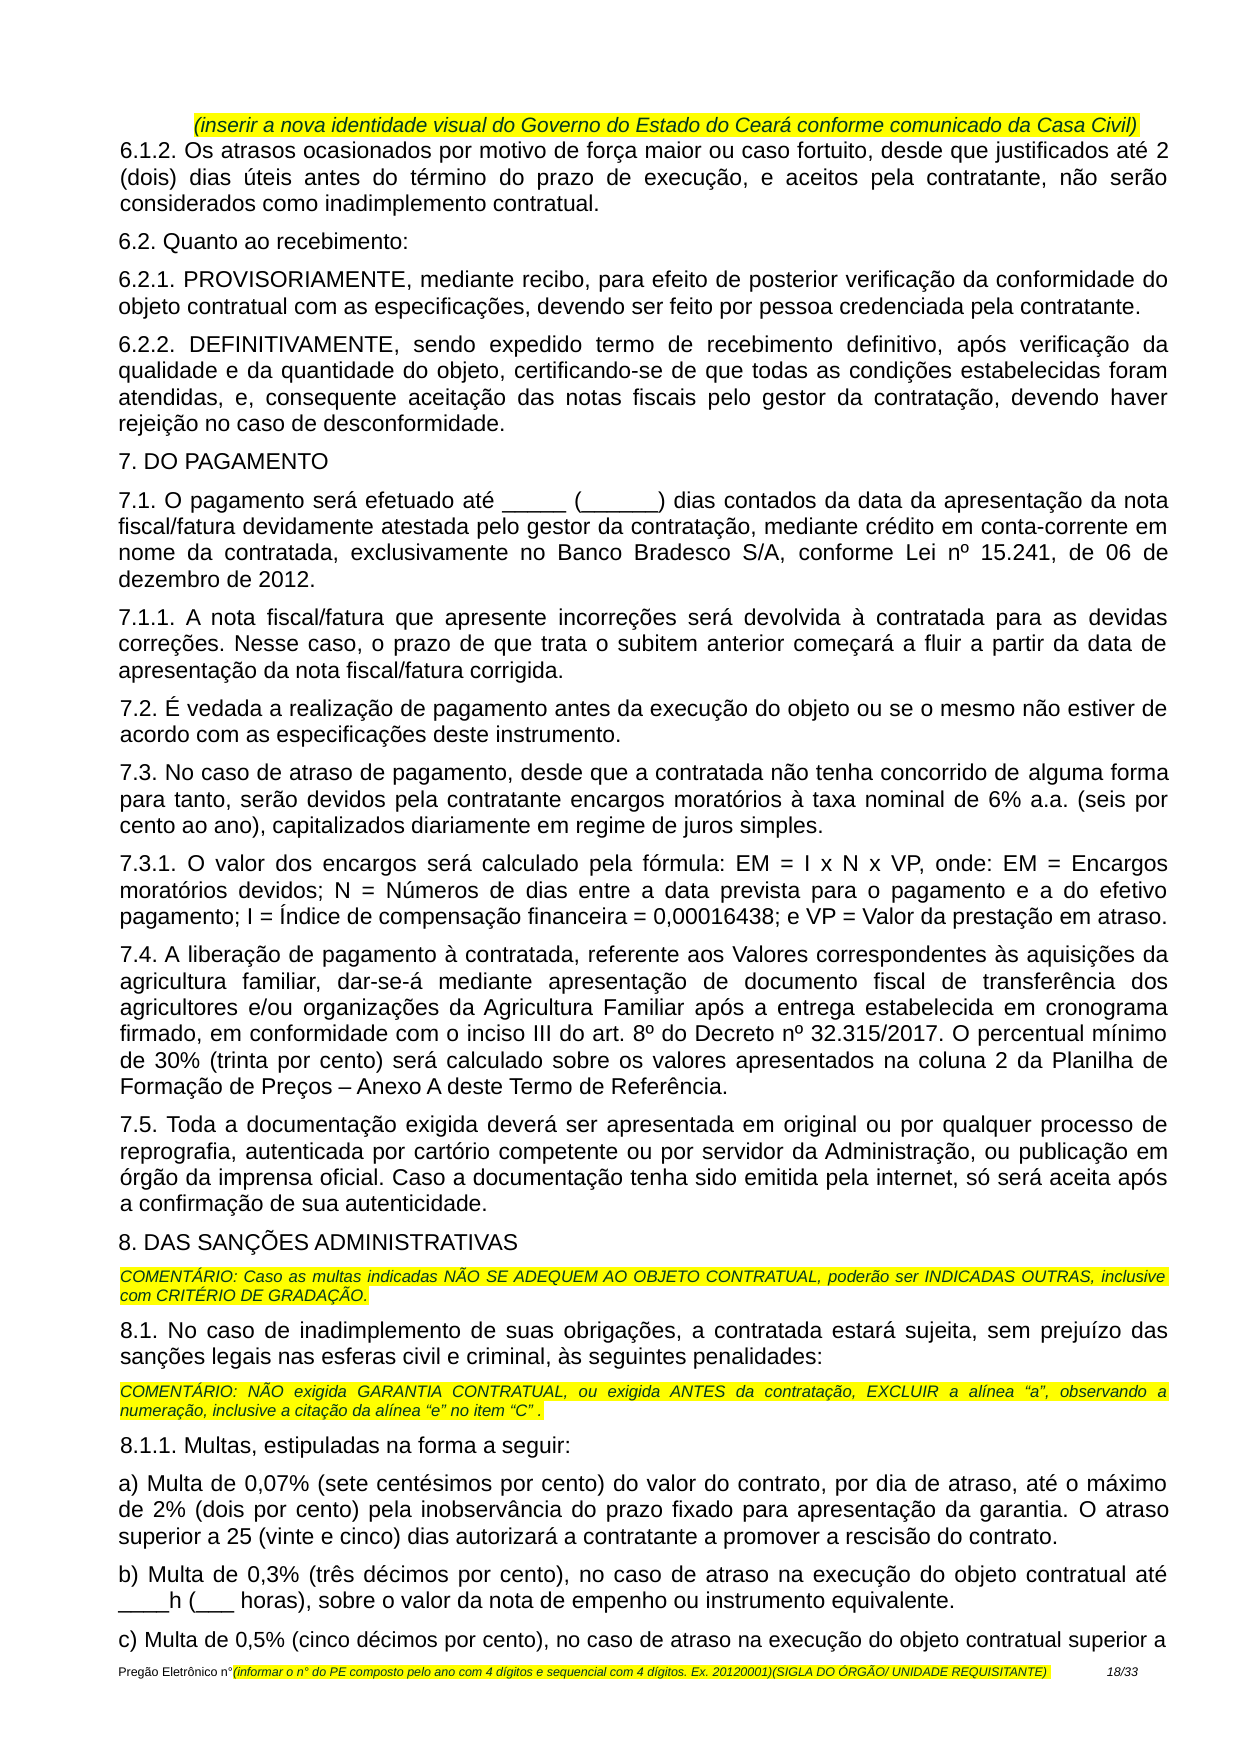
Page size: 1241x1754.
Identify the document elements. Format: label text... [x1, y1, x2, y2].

text COMENTÁRIO: NÃO exigida GARANTIA CONTRATUAL, ou exigida ANTES da contratação, EXCLUIR a alínea “a”, observando a numeração, inclusive a citação da alínea “e” no item “C” . [120, 1382, 1169, 1420]
text 8.1.1. Multas, estipuladas na forma a seguir: [120, 1432, 1169, 1458]
text b) Multa de 0,3% (três décimos por cento), no caso de atraso na execução do objeto contratual até ____h (___ horas), sobre o valor da nota de empenho ou instrumento equivalente. [118, 1561, 1169, 1614]
text 8. DAS SANÇÕES ADMINISTRATIVAS [118, 1228, 1169, 1255]
text 7.2. É vedada a realização de pagamento antes da execução do objeto ou se o mesmo não estiver de acordo com as especificações deste instrumento. [119, 695, 1169, 747]
text 7.1. O pagamento será efetuado até _____ (______) dias contados da data da apresentação da nota fiscal/fatura devidamente atestada pelo gestor da contratação, mediante crédito em conta-corrente em nome da contratada, exclusivamente no Banco Bradesco S/A, conforme Lei nº 15.241, de 06 de dezembro de 2012. [118, 487, 1169, 592]
text 7.3.1. O valor dos encargos será calculado pela fórmula: EM = I x N x VP, onde: EM = Encargos moratórios devidos; N = Números de dias entre a data prevista para o pagamento e a do efetivo pagamento; I = Índice de compensação financeira = 0,00016438; e VP = Valor da prestação em atraso. [119, 850, 1169, 929]
text 7.3. No caso de atraso de pagamento, desde que a contratada não tenha concorrido de alguma forma para tanto, serão devidos pela contratante encargos moratórios à taxa nominal de 6% a.a. (seis por cento ao ano), capitalizados diariamente em regime de juros simples. [119, 759, 1169, 838]
text 7.1.1. A nota fiscal/fatura que apresente incorreções será devolvida à contratada para as devidas correções. Nesse caso, o prazo de que trata o subitem anterior começará a fluir a partir da data de apresentação da nota fiscal/fatura corrigida. [118, 604, 1169, 683]
text 8.1. No caso de inadimplemento de suas obrigações, a contratada estará sujeita, sem prejuízo das sanções legais nas esferas civil e criminal, às seguintes penalidades: [120, 1317, 1169, 1370]
text a) Multa de 0,07% (sete centésimos por cento) do valor do contrato, por dia de atraso, até o máximo de 2% (dois por cento) pela inobservância do prazo fixado para apresentação da garantia. O atraso superior a 25 (vinte e cinco) dias autorizará a contratante a promover a rescisão do contrato. [118, 1470, 1169, 1549]
text 7.5. Toda a documentação exigida deverá ser apresentada em original ou por qualquer processo de reprografia, autenticada por cartório competente ou por servidor da Administração, ou publicação em órgão da imprensa oficial. Caso a documentação tenha sido emitida pela internet, só será aceita após a confirmação de sua autenticidade. [119, 1111, 1169, 1217]
text 6.2.1. PROVISORIAMENTE, mediante recibo, para efeito de posterior verificação da conformidade do objeto contratual com as especificações, devendo ser feito por pessoa credenciada pela contratante. [118, 266, 1169, 319]
text 7.4. A liberação de pagamento à contratada, referente aos Valores correspondentes às aquisições da agricultura familiar, dar-se-á mediante apresentação de documento fiscal de transferência dos agricultores e/ou organizações da Agricultura Familiar após a entrega estabelecida em cronograma firmado, em conformidade com o inciso III do art. 8º do Decreto nº 32.315/2017. O percentual mínimo de 30% (trinta por cento) será calculado sobre os valores apresentados na coluna 2 da Planilha de Formação de Preços – Anexo A deste Termo de Referência. [119, 941, 1169, 1099]
text 6.1.2. Os atrasos ocasionados por motivo de força maior ou caso fortuito, desde que justificados até 2 (dois) dias úteis antes do término do prazo de execução, e aceitos pela contratante, não serão considerados como inadimplemento contratual. [119, 137, 1169, 216]
text c) Multa de 0,5% (cinco décimos por cento), no caso de atraso na execução do objeto contratual superior a [118, 1626, 1169, 1652]
text 7. DO PAGAMENTO [118, 448, 1169, 475]
text COMENTÁRIO: Caso as multas indicadas NÃO SE ADEQUEM AO OBJETO CONTRATUAL, poderão ser INDICADAS OUTRAS, inclusive com CRITÉRIO DE GRADAÇÃO. [120, 1267, 1169, 1305]
text 6.2. Quanto ao recebimento: [118, 228, 1169, 254]
text 6.2.2. DEFINITIVAMENTE, sendo expedido termo de recebimento definitivo, após verificação da qualidade e da quantidade do objeto, certificando-se de que todas as condições estabelecidas foram atendidas, e, consequente aceitação das notas fiscais pelo gestor da contratação, devendo haver rejeição no caso de desconformidade. [118, 331, 1169, 436]
